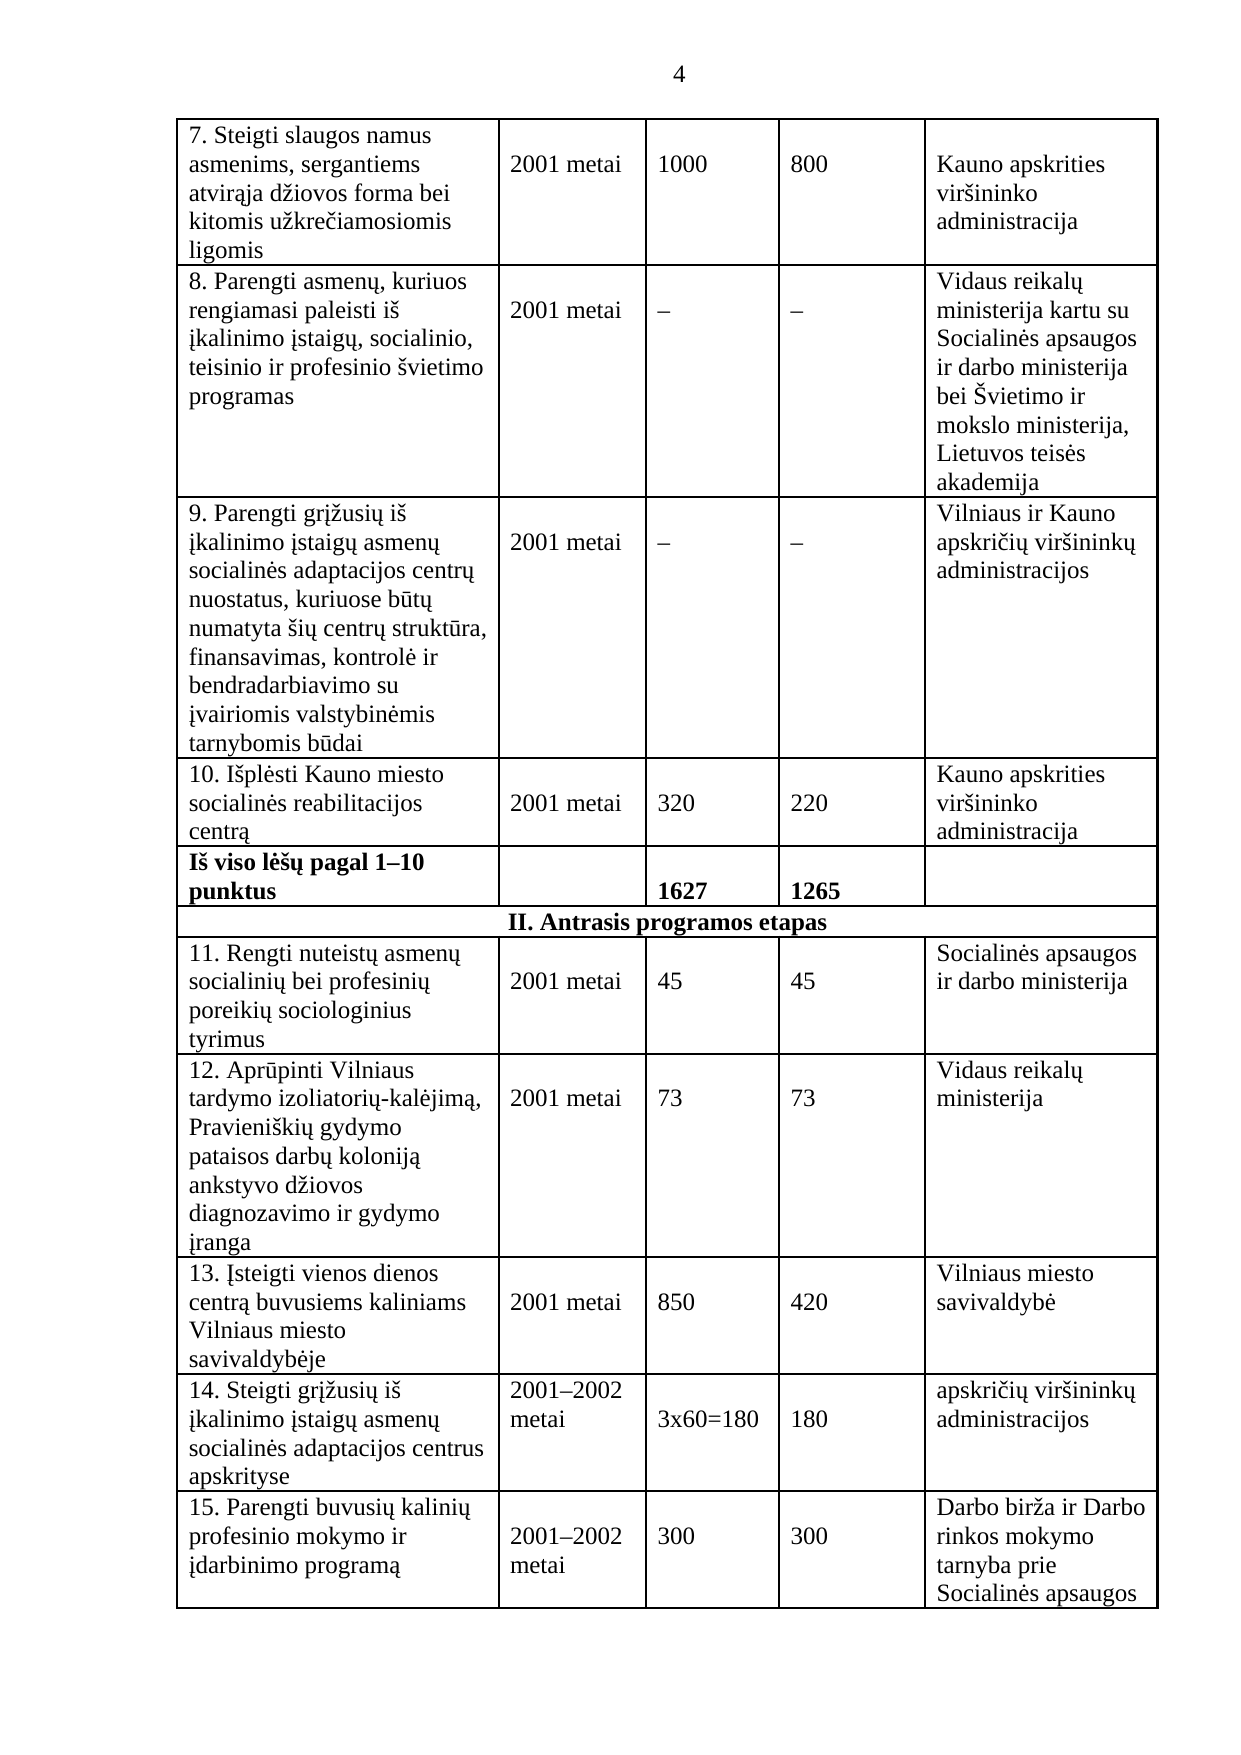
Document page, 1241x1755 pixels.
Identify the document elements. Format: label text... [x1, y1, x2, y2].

table_cell 73 [780, 1055, 924, 1256]
table_cell 8. Parengti asmenų, kuriuos rengiamasi paleisti iš įkalinimo įstaigų, socialinio, teisinio ir profesinio švietimo programas [178, 266, 498, 496]
table_cell 1627 [647, 847, 778, 905]
table_cell 1000 [647, 120, 778, 264]
table_cell 45 [647, 938, 778, 1053]
table_cell 300 [647, 1492, 778, 1607]
table_cell 420 [780, 1258, 924, 1373]
table_cell 12. Aprūpinti Vilniaus tardymo izoliatorių-kalėjimą, Pravieniškių gydymo pataisos darbų koloniją ankstyvo džiovos diagnozavimo ir gydymo įranga [178, 1055, 498, 1256]
table_cell Vilniaus ir Kauno apskričių viršininkų administracijos [926, 498, 1156, 757]
table_cell Vidaus reikalų ministerija kartu su Socialinės apsaugos ir darbo ministerija bei Švietimo ir mokslo ministerija, Lietuvos teisės akademija [926, 266, 1156, 496]
table_cell 180 [780, 1375, 924, 1490]
table_cell [926, 847, 1156, 905]
table_cell 2001 metai [500, 938, 645, 1053]
table_cell 7. Steigti slaugos namus asmenims, sergantiems atvirąja džiovos forma bei kitomis užkrečiamosiomis ligomis [178, 120, 498, 264]
table_cell 2001 metai [500, 498, 645, 757]
table_cell 2001–2002 metai [500, 1492, 645, 1607]
table_cell 73 [647, 1055, 778, 1256]
table_cell 300 [780, 1492, 924, 1607]
table_cell [500, 847, 645, 905]
table_cell 2001 metai [500, 266, 645, 496]
table_cell 15. Parengti buvusių kalinių profesinio mokymo ir įdarbinimo programą [178, 1492, 498, 1607]
table_cell 2001–2002 metai [500, 1375, 645, 1490]
table_cell – [647, 498, 778, 757]
table_cell 2001 metai [500, 1055, 645, 1256]
table_cell 220 [780, 759, 924, 845]
table_cell – [647, 266, 778, 496]
table_cell Socialinės apsaugos ir darbo ministerija [926, 938, 1156, 1053]
table_cell 9. Parengti grįžusių iš įkalinimo įstaigų asmenų socialinės adaptacijos centrų nuostatus, kuriuose būtų numatyta šių centrų struktūra, finansavimas, kontrolė ir bendradarbiavimo su įvairiomis valstybinėmis tarnybomis būdai [178, 498, 498, 757]
table_cell 3x60=180 [647, 1375, 778, 1490]
table_cell Kauno apskrities viršininko administracija [926, 759, 1156, 845]
table_cell Kauno apskrities viršininko administracija [926, 120, 1156, 264]
table_cell 45 [780, 938, 924, 1053]
table_cell 320 [647, 759, 778, 845]
table_cell 13. Įsteigti vienos dienos centrą buvusiems kaliniams Vilniaus miesto savivaldybėje [178, 1258, 498, 1373]
table_cell 2001 metai [500, 759, 645, 845]
table_cell Darbo birža ir Darbo rinkos mokymo tarnyba prie Socialinės apsaugos [926, 1492, 1156, 1607]
table_cell 2001 metai [500, 1258, 645, 1373]
table_cell – [780, 266, 924, 496]
table_cell II. Antrasis programos etapas [178, 907, 1156, 936]
table_cell 850 [647, 1258, 778, 1373]
table_cell Vidaus reikalų ministerija [926, 1055, 1156, 1256]
table_cell Iš viso lėšų pagal 1–10 punktus [178, 847, 498, 905]
table_cell 800 [780, 120, 924, 264]
table_cell 1265 [780, 847, 924, 905]
table_cell Vilniaus miesto savivaldybė [926, 1258, 1156, 1373]
table_cell – [780, 498, 924, 757]
table_cell 14. Steigti grįžusių iš įkalinimo įstaigų asmenų socialinės adaptacijos centrus apskrityse [178, 1375, 498, 1490]
table_cell apskričių viršininkų administracijos [926, 1375, 1156, 1490]
table_cell 10. Išplėsti Kauno miesto socialinės reabilitacijos centrą [178, 759, 498, 845]
table_cell 2001 metai [500, 120, 645, 264]
table_cell 11. Rengti nuteistų asmenų socialinių bei profesinių poreikių sociologinius tyrimus [178, 938, 498, 1053]
